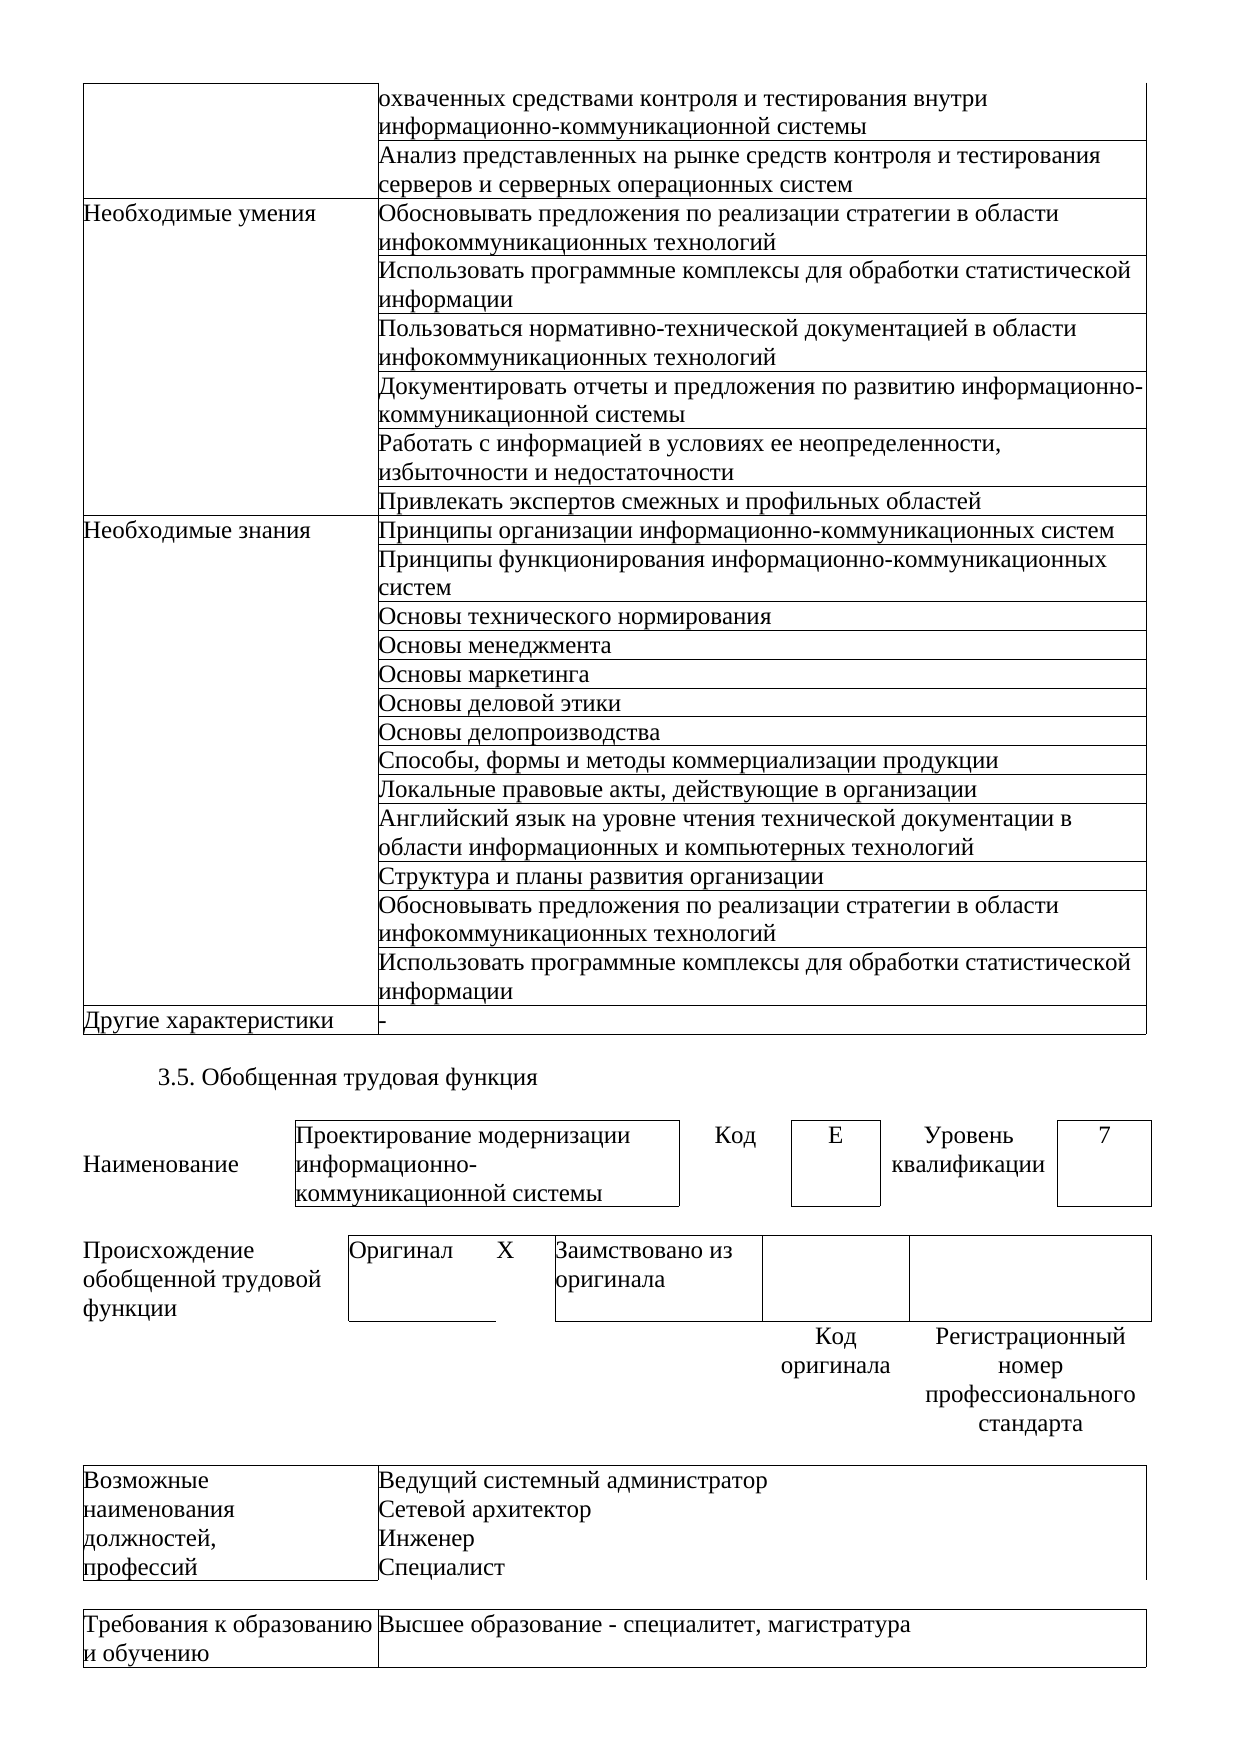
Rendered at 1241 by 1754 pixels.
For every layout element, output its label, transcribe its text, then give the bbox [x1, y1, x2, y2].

table_cell Регистрационный номер профессионального стандарта [909, 1322, 1152, 1436]
table_cell [349, 1321, 555, 1436]
table_cell Английский язык на уровне чтения технической документации в области информационных и компьютерных технологий [379, 804, 1146, 861]
table_header Ведущий системный администратор Сетевой архитектор Инженер Специалист [379, 1466, 1146, 1580]
table_header 7 [1058, 1121, 1151, 1206]
table_cell охваченных средствами контроля и тестирования внутри информационно-коммуникационной системы [379, 83, 1146, 140]
table_header Наименование [83, 1120, 295, 1206]
table_cell Работать с информацией в условиях ее неопределенности, избыточности и недостаточности [379, 429, 1146, 486]
table_cell [83, 1321, 348, 1436]
table_cell Код оригинала [762, 1322, 909, 1436]
table_cell Требования к образованию и обучению [84, 1610, 378, 1667]
text 3.5. Обобщенная трудовая функция [83, 1062, 1157, 1091]
table_cell [555, 1322, 762, 1436]
table_cell Принципы функционирования информационно-коммуникационных систем [379, 545, 1146, 601]
table_cell Необходимые знания [84, 516, 378, 1005]
table_cell Привлекать экспертов смежных и профильных областей [379, 487, 1146, 515]
table_header [910, 1236, 1151, 1321]
table_cell Необходимые умения [84, 199, 378, 515]
table_header E [792, 1121, 880, 1206]
table_cell Принципы организации информационно-коммуникационных систем [379, 516, 1146, 544]
table_cell - [379, 1006, 1146, 1034]
table_cell Обосновывать предложения по реализации стратегии в области инфокоммуникационных технологий [379, 199, 1146, 255]
table_header Уровень квалификации [881, 1120, 1057, 1206]
table_cell Основы технического нормирования [379, 602, 1146, 630]
table_cell Высшее образование - специалитет, магистратура [379, 1610, 1146, 1667]
table_cell Основы маркетинга [379, 660, 1146, 688]
table_cell Структура и планы развития организации [379, 862, 1146, 890]
table_cell Анализ представленных на рынке средств контроля и тестирования серверов и серверных операционных систем [379, 141, 1146, 198]
table_cell Другие характеристики [84, 1006, 378, 1034]
table_header X [496, 1236, 555, 1321]
table_cell Использовать программные комплексы для обработки статистической информации [379, 948, 1146, 1005]
table_header [763, 1236, 909, 1321]
table_cell Обосновывать предложения по реализации стратегии в области инфокоммуникационных технологий [379, 891, 1146, 947]
table_header Оригинал [349, 1236, 496, 1321]
table_header Возможные наименования должностей, профессий [84, 1466, 378, 1580]
table_cell [83, 1580, 1146, 1609]
table_header Код [680, 1120, 791, 1206]
table_header Происхождение обобщенной трудовой функции [83, 1235, 348, 1321]
table_cell Использовать программные комплексы для обработки статистической информации [379, 256, 1146, 313]
table_cell Основы делопроизводства [379, 717, 1146, 745]
table_cell Локальные правовые акты, действующие в организации [379, 775, 1146, 803]
table_header Проектирование модернизации информационно-коммуникационной системы [296, 1121, 679, 1206]
table_cell Основы менеджмента [379, 631, 1146, 659]
table_cell Основы деловой этики [379, 689, 1146, 716]
table_cell Документировать отчеты и предложения по развитию информационно-коммуникационной системы [379, 372, 1146, 428]
table_header Заимствовано из оригинала [556, 1236, 762, 1321]
table_cell Пользоваться нормативно-технической документацией в области инфокоммуникационных технологий [379, 314, 1146, 371]
table_cell Способы, формы и методы коммерциализации продукции [379, 746, 1146, 774]
